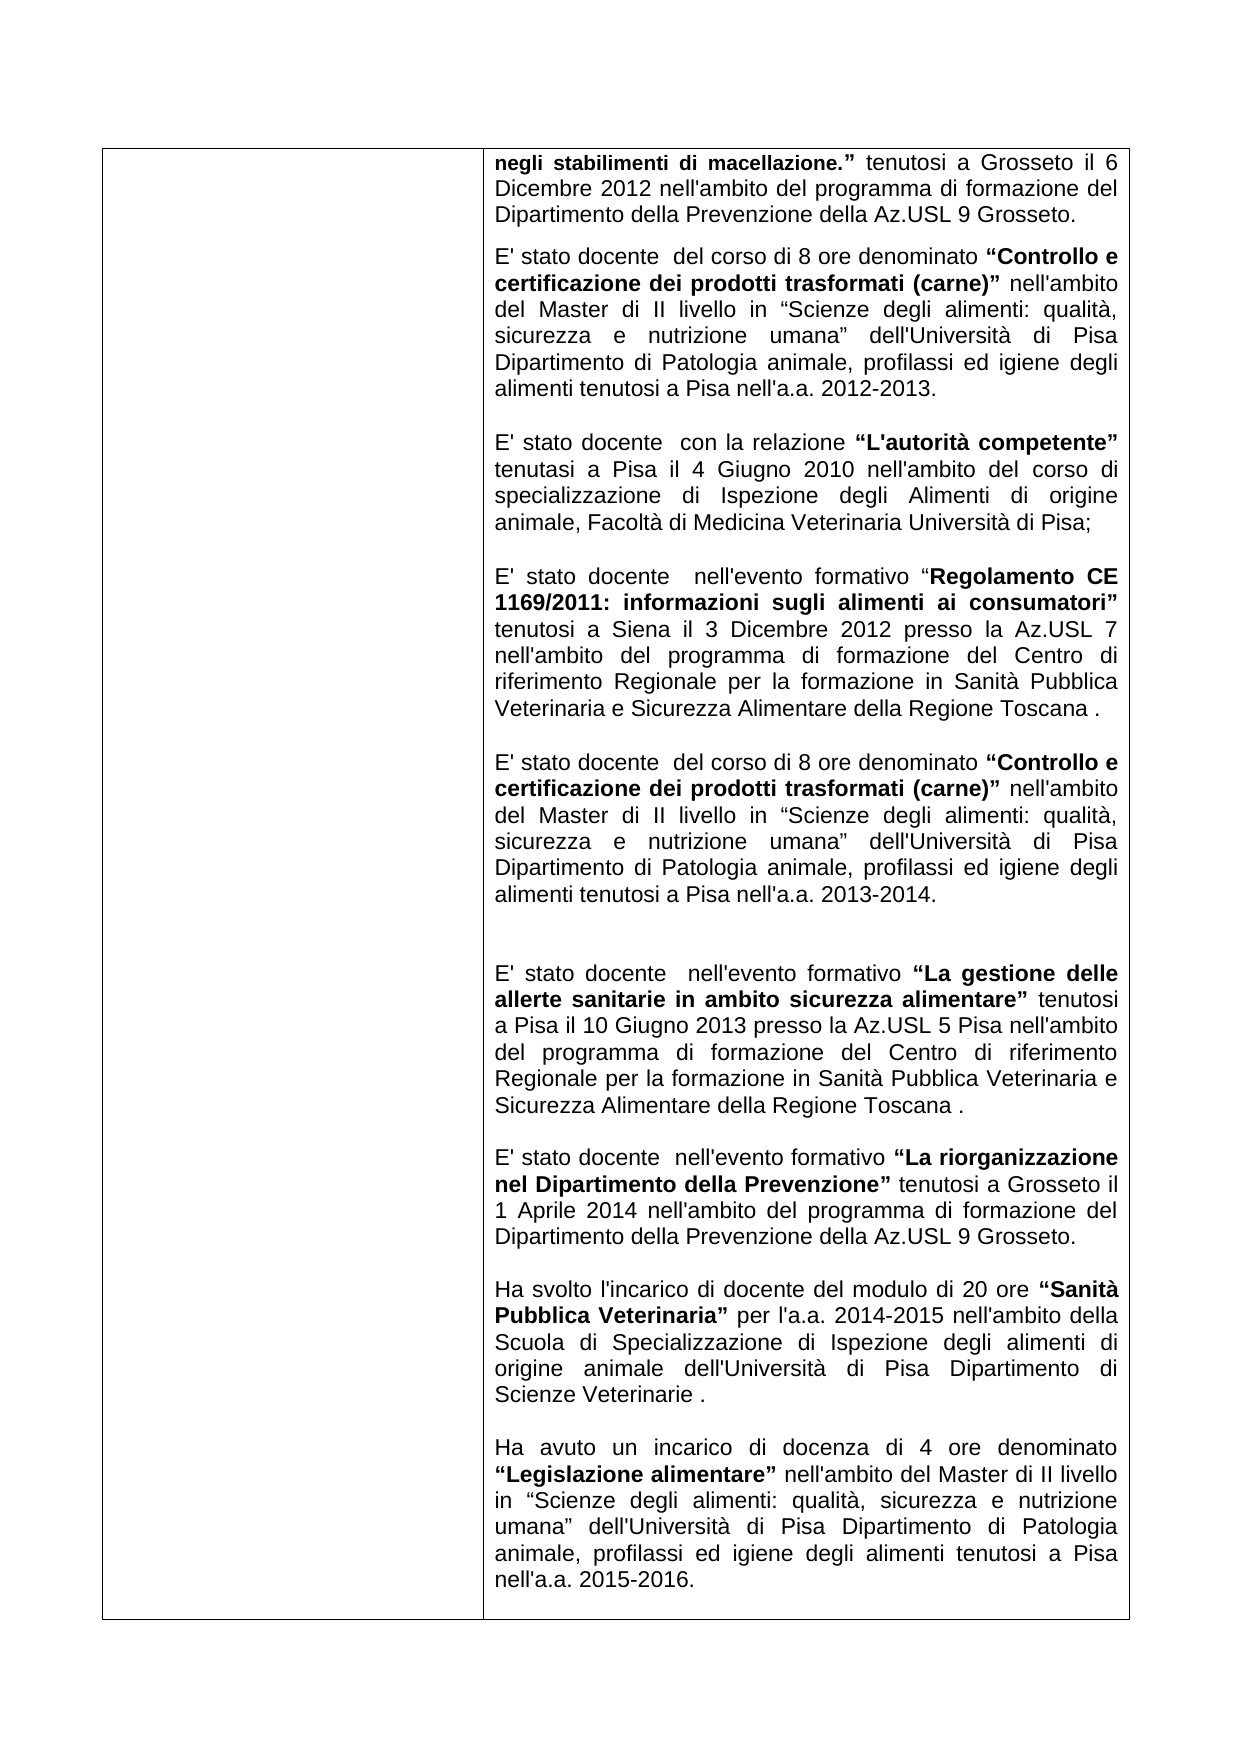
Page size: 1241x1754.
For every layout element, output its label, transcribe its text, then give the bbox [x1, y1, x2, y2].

table_cell [103, 149, 483, 1619]
table_cell negli stabilimenti di macellazione.” tenutosi a Grosseto il 6 Dicembre 2012 nell'ambito del programma di formazione del Dipartimento della Prevenzione della Az.USL 9 Grosseto. E' stato docente del corso di 8 ore denominato “Controllo e certificazione dei prodotti trasformati (carne)” nell'ambito del Master di II livello in “Scienze degli alimenti: qualità, sicurezza e nutrizione umana” dell'Università di Pisa Dipartimento di Patologia animale, profilassi ed igiene degli alimenti tenutosi a Pisa nell'a.a. 2012-2013. E' stato docente con la relazione “L'autorità competente” tenutasi a Pisa il 4 Giugno 2010 nell'ambito del corso di specializzazione di Ispezione degli Alimenti di origine animale, Facoltà di Medicina Veterinaria Università di Pisa; E' stato docente nell'evento formativo “Regolamento CE 1169/2011: informazioni sugli alimenti ai consumatori” tenutosi a Siena il 3 Dicembre 2012 presso la Az.USL 7 nell'ambito del programma di formazione del Centro di riferimento Regionale per la formazione in Sanità Pubblica Veterinaria e Sicurezza Alimentare della Regione Toscana . E' stato docente del corso di 8 ore denominato “Controllo e certificazione dei prodotti trasformati (carne)” nell'ambito del Master di II livello in “Scienze degli alimenti: qualità, sicurezza e nutrizione umana” dell'Università di Pisa Dipartimento di Patologia animale, profilassi ed igiene degli alimenti tenutosi a Pisa nell'a.a. 2013-2014. E' stato docente nell'evento formativo “La gestione delle allerte sanitarie in ambito sicurezza alimentare” tenutosi a Pisa il 10 Giugno 2013 presso la Az.USL 5 Pisa nell'ambito del programma di formazione del Centro di riferimento Regionale per la formazione in Sanità Pubblica Veterinaria e Sicurezza Alimentare della Regione Toscana . E' stato docente nell'evento formativo “La riorganizzazione nel Dipartimento della Prevenzione” tenutosi a Grosseto il 1 Aprile 2014 nell'ambito del programma di formazione del Dipartimento della Prevenzione della Az.USL 9 Grosseto. Ha svolto l'incarico di docente del modulo di 20 ore “Sanità Pubblica Veterinaria” per l'a.a. 2014-2015 nell'ambito della Scuola di Specializzazione di Ispezione degli alimenti di origine animale dell'Università di Pisa Dipartimento di Scienze Veterinarie . Ha avuto un incarico di docenza di 4 ore denominato “Legislazione alimentare” nell'ambito del Master di II livello in “Scienze degli alimenti: qualità, sicurezza e nutrizione umana” dell'Università di Pisa Dipartimento di Patologia animale, profilassi ed igiene degli alimenti tenutosi a Pisa nell'a.a. 2015-2016. [484, 149, 1129, 1619]
